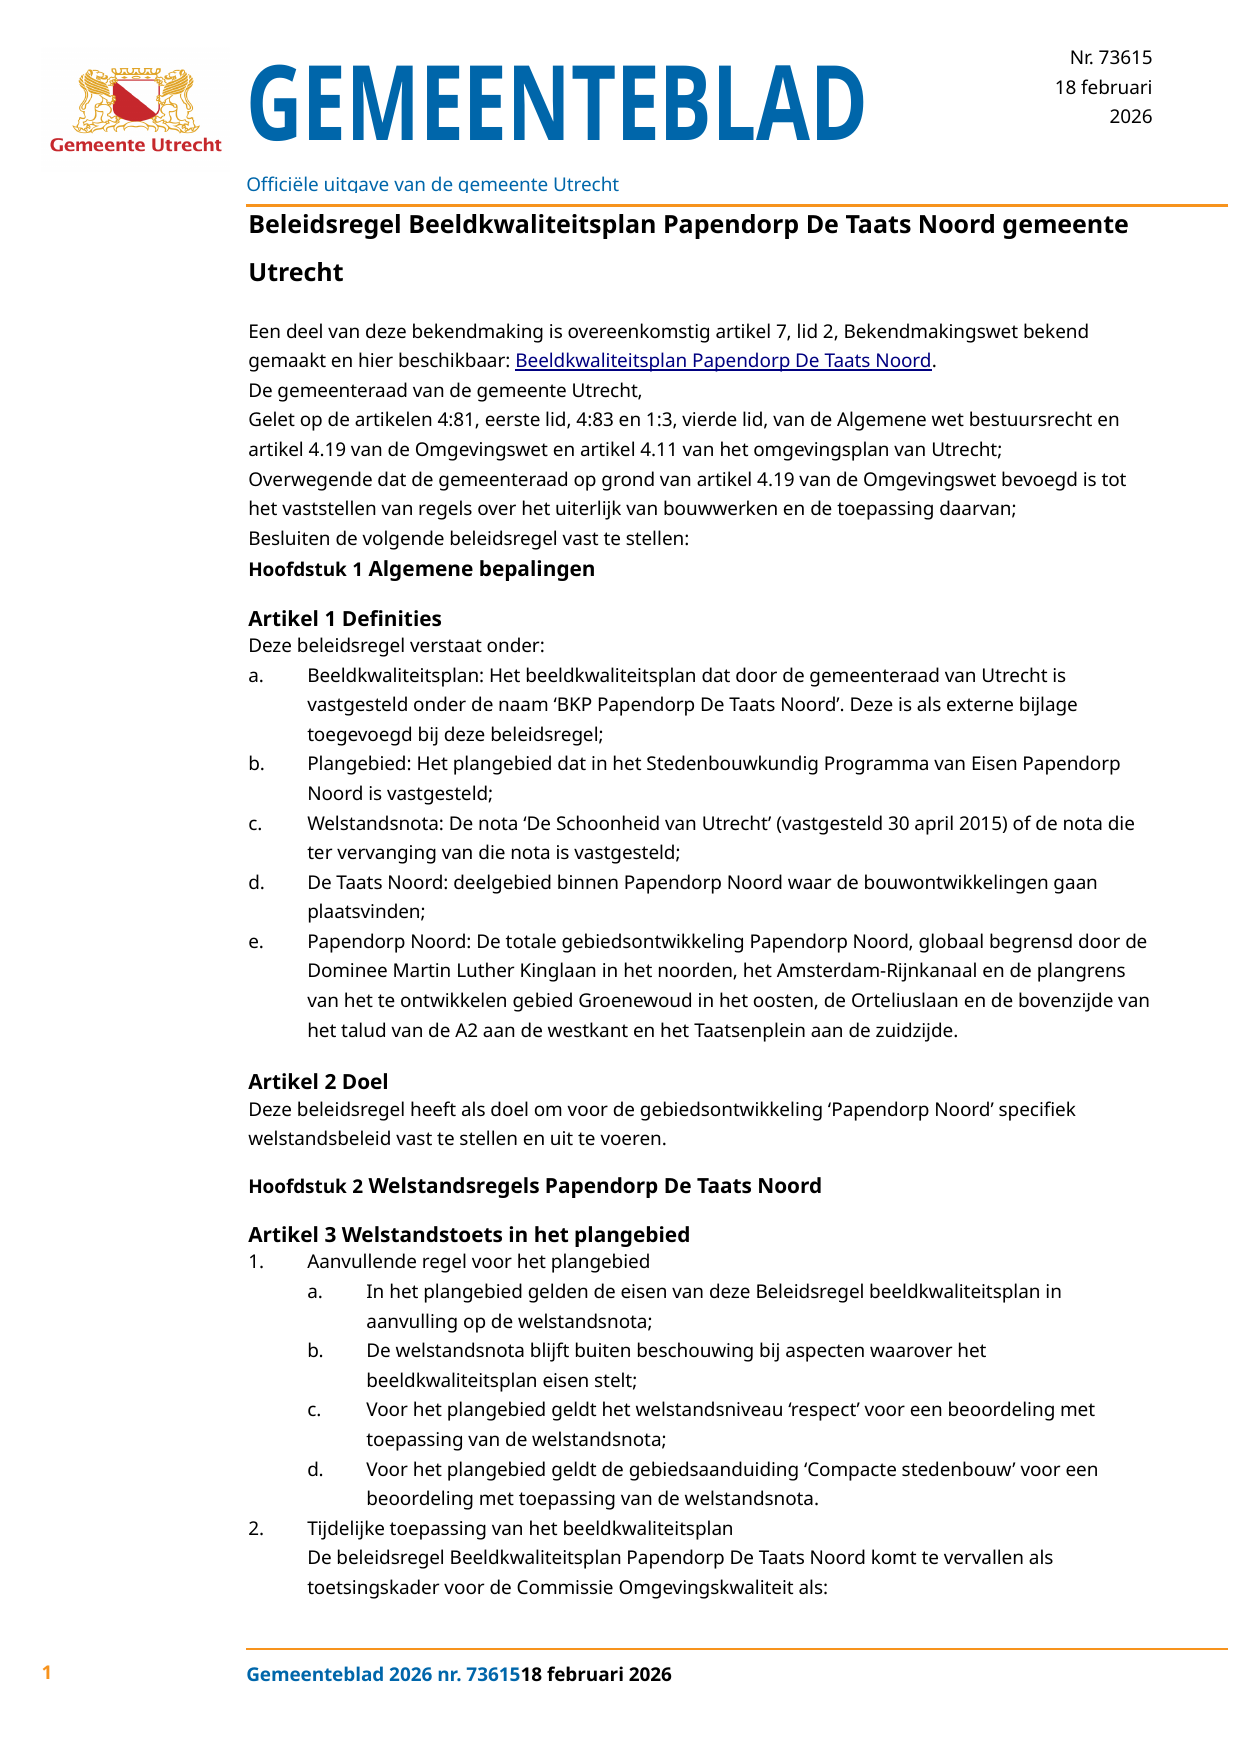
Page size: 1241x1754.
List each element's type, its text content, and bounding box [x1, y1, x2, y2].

text Hoofdstuk 2 Welstandsregels Papendorp De Taats Noord [248, 1171, 1152, 1199]
text Artikel 2 Doel [248, 1067, 1152, 1096]
list Papendorp Noord: De totale gebiedsontwikkeling Papendorp Noord, globaal begrensd door de Dominee Martin Luther Kinglaan in het noorden, het Amsterdam-Rijnkanaal en de plangrens van het te ontwikkelen gebied Groenewoud in het oosten, de Orteliuslaan en de bovenzijde van het talud van de A2 aan de westkant en het Taatsenplein aan de zuidzijde. [248, 928, 1152, 1043]
list De welstandsnota blijft buiten beschouwing bij aspecten waarover het beeldkwaliteitsplan eisen stelt; [307, 1337, 1152, 1393]
text Artikel 1 Definities [248, 604, 1152, 632]
text Besluiten de volgende beleidsregel vast te stellen: [248, 525, 1152, 551]
list De Taats Noord: deelgebied binnen Papendorp Noord waar de bouwontwikkelingen gaan plaatsvinden; [248, 869, 1152, 924]
list Voor het plangebied geldt het welstandsniveau ‘respect’ voor een beoordeling met toepassing van de welstandsnota; [307, 1397, 1152, 1452]
text Artikel 3 Welstandstoets in het plangebied [248, 1220, 1152, 1249]
text Beleidsregel Beeldkwaliteitsplan Papendorp De Taats Noord gemeente Utrecht [248, 207, 1152, 288]
text Deze beleidsregel heeft als doel om voor de gebiedsontwikkeling ‘Papendorp Noord’ specifiek welstandsbeleid vast te stellen en uit te voeren. [248, 1096, 1152, 1151]
list Aanvullende regel voor het plangebied [248, 1249, 1152, 1274]
text Overwegende dat de gemeenteraad op grond van artikel 4.19 van de Omgevingswet bevoegd is tot het vaststellen van regels over het uiterlijk van bouwwerken en de toepassing daarvan; [248, 466, 1152, 521]
list Voor het plangebied geldt de gebiedsaanduiding ‘Compacte stedenbouw’ voor een beoordeling met toepassing van de welstandsnota. [307, 1456, 1152, 1511]
list In het plangebied gelden de eisen van deze Beleidsregel beeldkwaliteitsplan in aanvulling op de welstandsnota; [307, 1278, 1152, 1333]
text Gelet op de artikelen 4:81, eerste lid, 4:83 en 1:3, vierde lid, van de Algemene wet bestuursrecht en artikel 4.19 van de Omgevingswet en artikel 4.11 van het omgevingsplan van Utrecht; [248, 407, 1152, 462]
text De gemeenteraad van de gemeente Utrecht, [248, 377, 1152, 403]
list Welstandsnota: De nota ‘De Schoonheid van Utrecht’ (vastgesteld 30 april 2015) of de nota die ter vervanging van die nota is vastgesteld; [248, 810, 1152, 865]
list Beeldkwaliteitsplan: Het beeldkwaliteitsplan dat door de gemeenteraad van Utrecht is vastgesteld onder de naam ‘BKP Papendorp De Taats Noord’. Deze is als externe bijlage toegevoegd bij deze beleidsregel; [248, 662, 1152, 747]
text Een deel van deze bekendmaking is overeenkomstig artikel 7, lid 2, Bekendmakingswet bekend gemaakt en hier beschikbaar: Beeldkwaliteitsplan Papendorp De Taats Noord. [248, 318, 1152, 373]
list Plangebied: Het plangebied dat in het Stedenbouwkundig Programma van Eisen Papendorp Noord is vastgesteld; [248, 751, 1152, 806]
picture [41, 47, 231, 172]
list Tijdelijke toepassing van het beeldkwaliteitsplan [248, 1515, 1152, 1541]
list De beleidsregel Beeldkwaliteitsplan Papendorp De Taats Noord komt te vervallen als toetsingskader voor de Commissie Omgevingskwaliteit als: [248, 1544, 1152, 1600]
text Hoofdstuk 1 Algemene bepalingen [248, 554, 1152, 583]
text Deze beleidsregel verstaat onder: [248, 632, 1152, 658]
